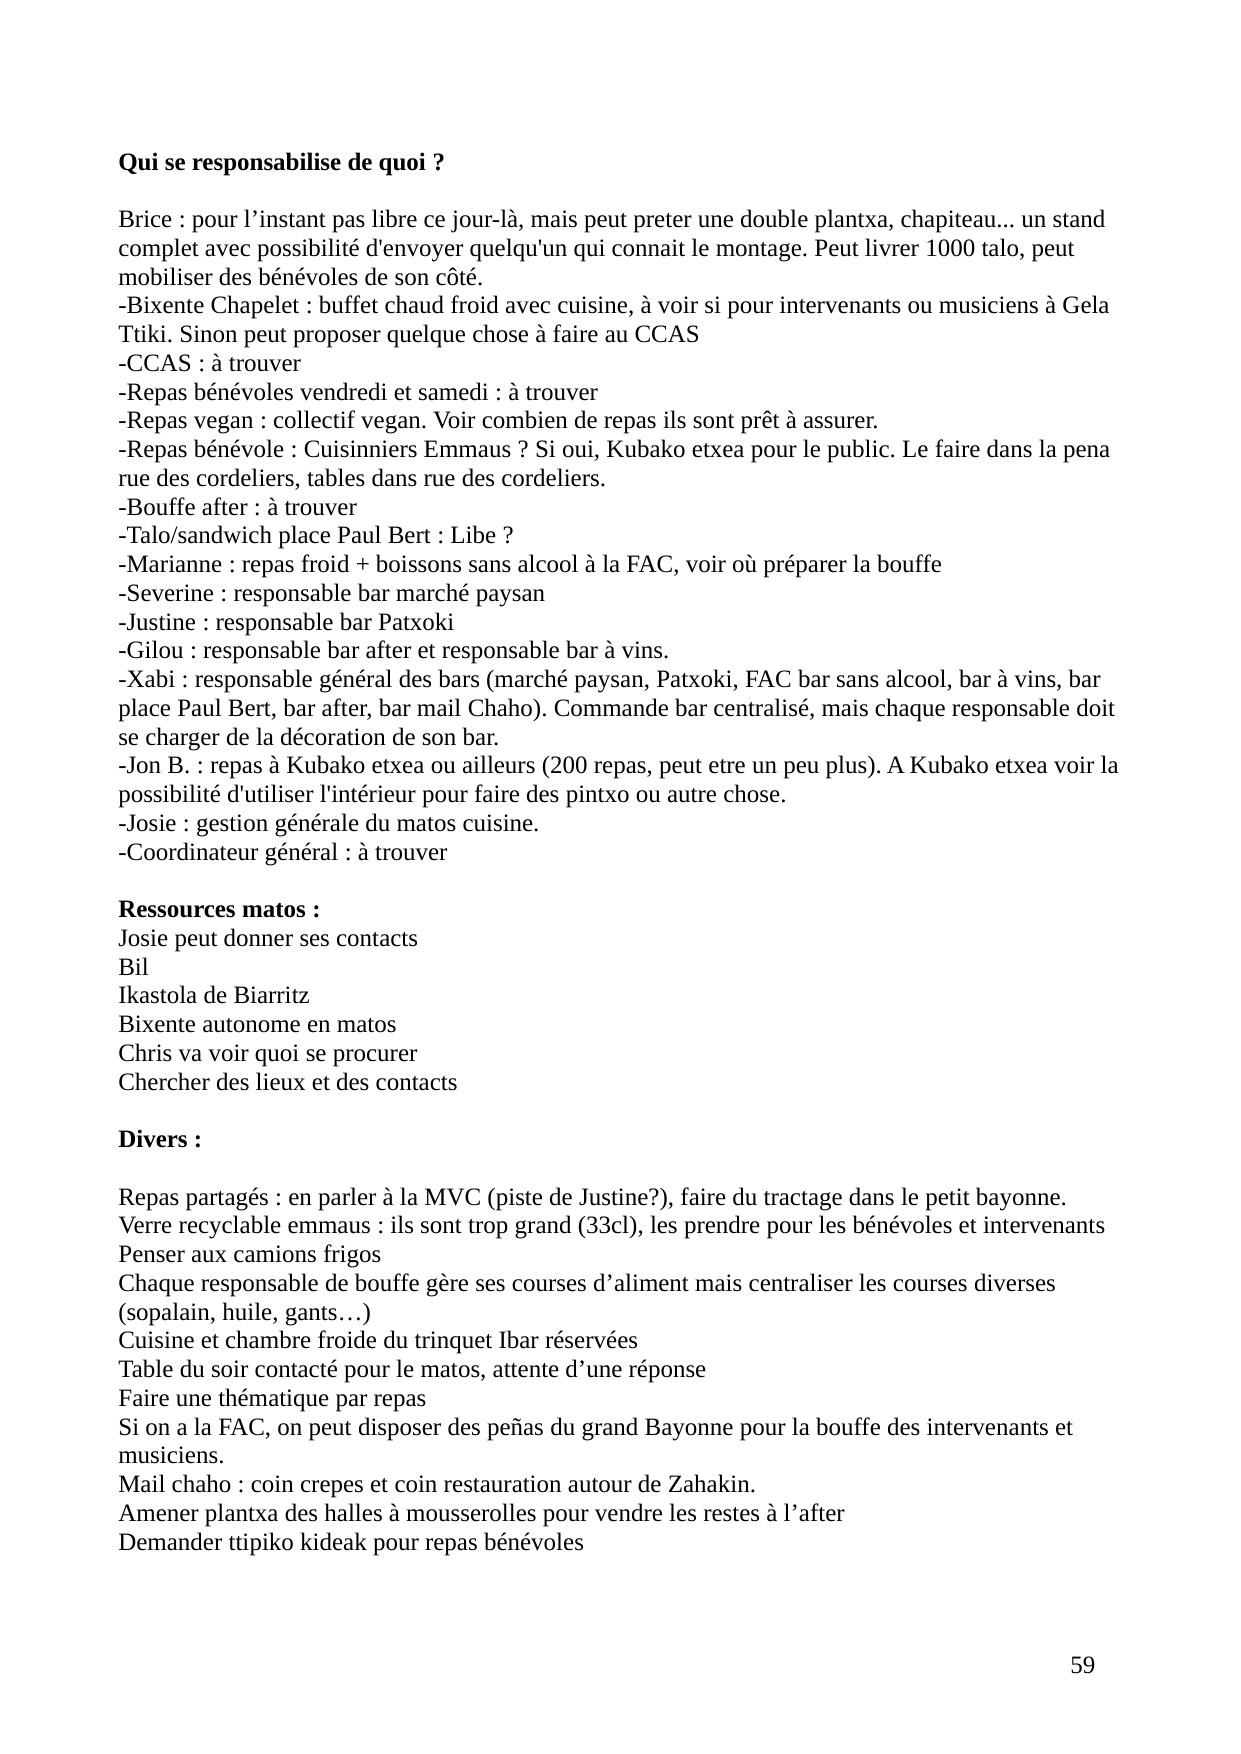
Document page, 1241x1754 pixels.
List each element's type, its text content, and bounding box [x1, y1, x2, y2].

text Table du soir contacté pour le matos, attente d’une réponse [118, 1354, 1122, 1383]
text Amener plantxa des halles à mousserolles pour vendre les restes à l’after [118, 1498, 1122, 1527]
text -Josie : gestion générale du matos cuisine. [118, 808, 1122, 837]
text -CCAS : à trouver [118, 348, 1122, 377]
list Divers : [118, 1124, 1122, 1153]
text Brice : pour l’instant pas libre ce jour-là, mais peut preter une double plantxa, chapiteau... un stand complet avec possibilité d'envoyer quelqu'un qui connait le montage. Peut livrer 1000 talo, peut mobiliser des bénévoles de son côté. [118, 204, 1122, 291]
text Mail chaho : coin crepes et coin restauration autour de Zahakin. [118, 1469, 1122, 1498]
text Repas partagés : en parler à la MVC (piste de Justine?), faire du tractage dans le petit bayonne. [118, 1182, 1122, 1211]
text -Xabi : responsable général des bars (marché paysan, Patxoki, FAC bar sans alcool, bar à vins, bar place Paul Bert, bar after, bar mail Chaho). Commande bar centralisé, mais chaque responsable doit se charger de la décoration de son bar. [118, 664, 1122, 751]
text Faire une thématique par repas [118, 1383, 1122, 1412]
text Demander ttipiko kideak pour repas bénévoles [118, 1527, 1122, 1556]
text Chaque responsable de bouffe gère ses courses d’aliment mais centraliser les courses diverses (sopalain, huile, gants…) [118, 1268, 1122, 1326]
text -Repas vegan : collectif vegan. Voir combien de repas ils sont prêt à assurer. [118, 406, 1122, 434]
text -Repas bénévoles vendredi et samedi : à trouver [118, 377, 1122, 406]
text -Coordinateur général : à trouver [118, 837, 1122, 866]
text -Bouffe after : à trouver [118, 492, 1122, 521]
text Bil [118, 952, 1122, 981]
text Bixente autonome en matos [118, 1009, 1122, 1038]
list Ressources matos : [118, 894, 1122, 923]
text Penser aux camions frigos [118, 1239, 1122, 1268]
list Qui se responsabilise de quoi ? [118, 147, 1122, 176]
text Verre recyclable emmaus : ils sont trop grand (33cl), les prendre pour les bénévoles et intervenants [118, 1211, 1122, 1239]
text -Talo/sandwich place Paul Bert : Libe ? [118, 521, 1122, 549]
text Josie peut donner ses contacts [118, 923, 1122, 952]
text Si on a la FAC, on peut disposer des peñas du grand Bayonne pour la bouffe des intervenants et musiciens. [118, 1412, 1122, 1469]
text -Marianne : repas froid + boissons sans alcool à la FAC, voir où préparer la bouffe [118, 549, 1122, 578]
text -Jon B. : repas à Kubako etxea ou ailleurs (200 repas, peut etre un peu plus). A Kubako etxea voir la possibilité d'utiliser l'intérieur pour faire des pintxo ou autre chose. [118, 751, 1122, 808]
text -Justine : responsable bar Patxoki [118, 607, 1122, 636]
text -Bixente Chapelet : buffet chaud froid avec cuisine, à voir si pour intervenants ou musiciens à Gela Ttiki. Sinon peut proposer quelque chose à faire au CCAS [118, 291, 1122, 348]
text -Gilou : responsable bar after et responsable bar à vins. [118, 636, 1122, 664]
text Chercher des lieux et des contacts [118, 1067, 1122, 1096]
text Ikastola de Biarritz [118, 981, 1122, 1009]
text -Severine : responsable bar marché paysan [118, 578, 1122, 607]
text -Repas bénévole : Cuisinniers Emmaus ? Si oui, Kubako etxea pour le public. Le faire dans la pena rue des cordeliers, tables dans rue des cordeliers. [118, 434, 1122, 492]
text Chris va voir quoi se procurer [118, 1038, 1122, 1067]
text Cuisine et chambre froide du trinquet Ibar réservées [118, 1326, 1122, 1354]
